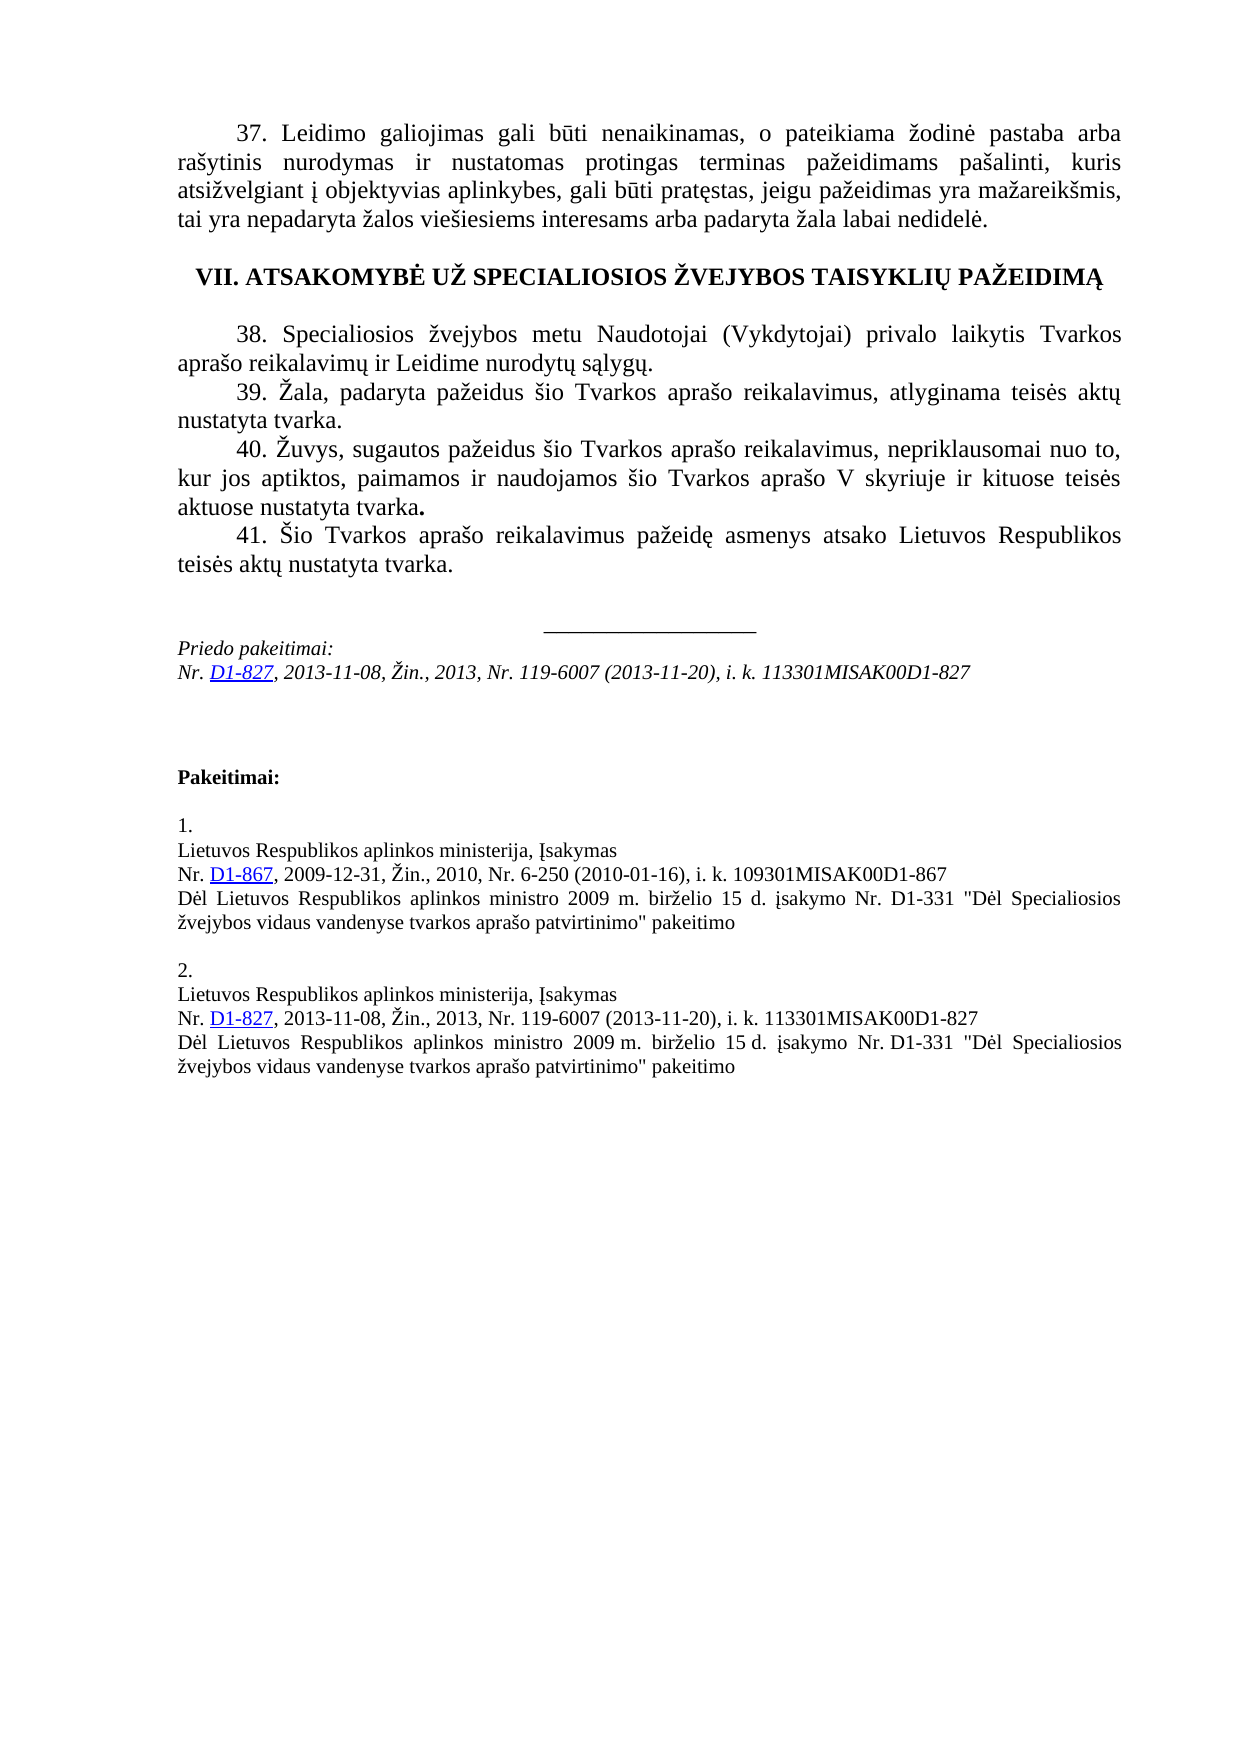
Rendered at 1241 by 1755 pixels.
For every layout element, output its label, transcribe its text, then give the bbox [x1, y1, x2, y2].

text 2. [177, 958, 1122, 982]
text Nr. D1-827, 2013-11-08, Žin., 2013, Nr. 119-6007 (2013-11-20), i. k. 113301MISAK00D1-827 [177, 1006, 1122, 1030]
text Lietuvos Respublikos aplinkos ministerija, Įsakymas [177, 982, 1122, 1006]
text VII. ATSAKOMYBĖ UŽ SPECIALIOSIOS ŽVEJYBOS TAISYKLIŲ PAŽEIDIMĄ [177, 262, 1122, 291]
text 37. Leidimo galiojimas gali būti nenaikinamas, o pateikiama žodinė pastaba arba rašytinis nurodymas ir nustatomas protingas terminas pažeidimams pašalinti, kuris atsižvelgiant į objektyvias aplinkybes, gali būti pratęstas, jeigu pažeidimas yra mažareikšmis, tai yra nepadaryta žalos viešiesiems interesams arba padaryta žala labai nedidelė. [177, 118, 1122, 233]
text Lietuvos Respublikos aplinkos ministerija, Įsakymas [177, 837, 1122, 862]
text Nr. D1-827, 2013-11-08, Žin., 2013, Nr. 119-6007 (2013-11-20), i. k. 113301MISAK00D1-827 [177, 660, 1122, 684]
text Nr. D1-867, 2009-12-31, Žin., 2010, Nr. 6-250 (2010-01-16), i. k. 109301MISAK00D1-867 [177, 862, 1122, 886]
text Dėl Lietuvos Respublikos aplinkos ministro 2009 m. birželio 15 d. įsakymo Nr. D1-331 "Dėl Specialiosios žvejybos vidaus vandenyse tvarkos aprašo patvirtinimo" pakeitimo [177, 1030, 1122, 1078]
text 38. Specialiosios žvejybos metu Naudotojai (Vykdytojai) privalo laikytis Tvarkos aprašo reikalavimų ir Leidime nurodytų sąlygų. [177, 319, 1122, 377]
text 39. Žala, padaryta pažeidus šio Tvarkos aprašo reikalavimus, atlyginama teisės aktų nustatyta tvarka. [177, 377, 1122, 434]
text Priedo pakeitimai: [177, 636, 1122, 660]
text Pakeitimai: [177, 765, 1122, 789]
text Dėl Lietuvos Respublikos aplinkos ministro 2009 m. birželio 15 d. įsakymo Nr. D1-331 "Dėl Specialiosios žvejybos vidaus vandenyse tvarkos aprašo patvirtinimo" pakeitimo [177, 886, 1122, 934]
text _________________ [177, 607, 1122, 636]
text 40. Žuvys, sugautos pažeidus šio Tvarkos aprašo reikalavimus, nepriklausomai nuo to, kur jos aptiktos, paimamos ir naudojamos šio Tvarkos aprašo V skyriuje ir kituose teisės aktuose nustatyta tvarka. [177, 434, 1122, 521]
text 1. [177, 813, 1122, 837]
text 41. Šio Tvarkos aprašo reikalavimus pažeidę asmenys atsako Lietuvos Respublikos teisės aktų nustatyta tvarka. [177, 521, 1122, 578]
